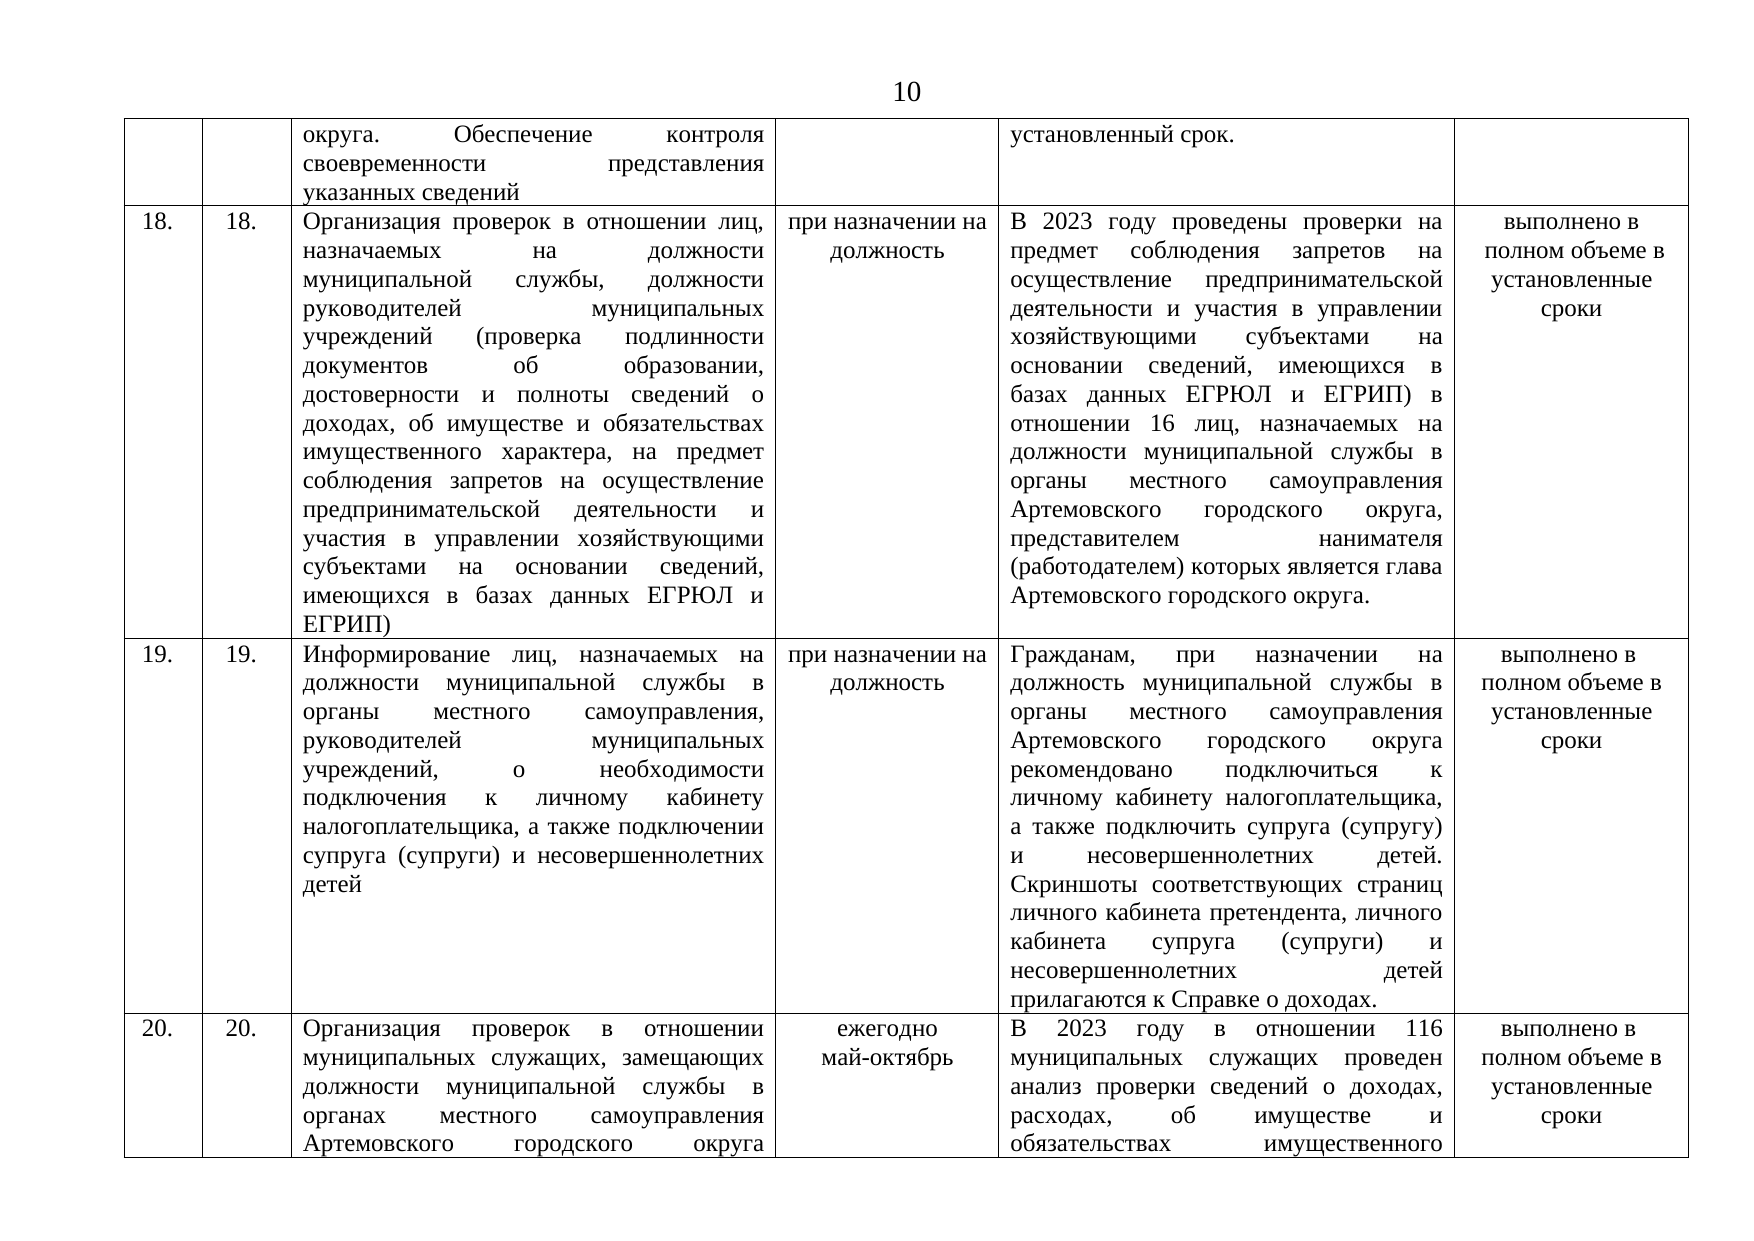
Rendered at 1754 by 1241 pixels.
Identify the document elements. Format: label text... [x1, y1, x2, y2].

table_cell Информирование лиц, назначаемых на должности муниципальной службы в органы местного самоуправления, руководителей муниципальных учреждений, о необходимости подключения к личному кабинету налогоплательщика, а также подключении супруга (супруги) и несовершеннолетних детей [292, 639, 775, 1012]
table_cell ежегодно май-октябрь [776, 1014, 998, 1157]
table_cell при назначении на должность [776, 639, 998, 1012]
table_cell [203, 119, 291, 205]
table_cell [125, 119, 202, 205]
table_cell Организация проверок в отношении лиц, назначаемых на должности муниципальной службы, должности руководителей муниципальных учреждений (проверка подлинности документов об образовании, достоверности и полноты сведений о доходах, об имуществе и обязательствах имущественного характера, на предмет соблюдения запретов на осуществление предпринимательской деятельности и участия в управлении хозяйствующими субъектами на основании сведений, имеющихся в базах данных ЕГРЮЛ и ЕГРИП) [292, 206, 775, 638]
table_cell [1455, 119, 1688, 205]
table_cell В 2023 году в отношении 116 муниципальных служащих проведен анализ проверки сведений о доходах, расходах, об имуществе и обязательствах имущественного [999, 1014, 1454, 1157]
table_cell выполнено в полном объеме в установленные сроки [1455, 1014, 1688, 1157]
table_cell [776, 119, 998, 205]
table_cell округа. Обеспечение контроля своевременности представления указанных сведений [292, 119, 775, 205]
table_cell выполнено в полном объеме в установленные сроки [1455, 206, 1688, 638]
table_cell В 2023 году проведены проверки на предмет соблюдения запретов на осуществление предпринимательской деятельности и участия в управлении хозяйствующими субъектами на основании сведений, имеющихся в базах данных ЕГРЮЛ и ЕГРИП) в отношении 16 лиц, назначаемых на должности муниципальной службы в органы местного самоуправления Артемовского городского округа, представителем нанимателя (работодателем) которых является глава Артемовского городского округа. [999, 206, 1454, 638]
table_cell 20. [203, 1014, 291, 1157]
table_cell Организация проверок в отношении муниципальных служащих, замещающих должности муниципальной службы в органах местного самоуправления Артемовского городского округа [292, 1014, 775, 1157]
table_cell при назначении на должность [776, 206, 998, 638]
table_cell установленный срок. [999, 119, 1454, 205]
table_cell 18. [125, 206, 202, 638]
table_cell 20. [125, 1014, 202, 1157]
table_cell Гражданам, при назначении на должность муниципальной службы в органы местного самоуправления Артемовского городского округа рекомендовано подключиться к личному кабинету налогоплательщика, а также подключить супруга (супругу) и несовершеннолетних детей. Скриншоты соответствующих страниц личного кабинета претендента, личного кабинета супруга (супруги) и несовершеннолетних детей прилагаются к Справке о доходах. [999, 639, 1454, 1012]
table_cell выполнено в полном объеме в установленные сроки [1455, 639, 1688, 1012]
table_cell 19. [203, 639, 291, 1012]
table_cell 18. [203, 206, 291, 638]
table_cell 19. [125, 639, 202, 1012]
